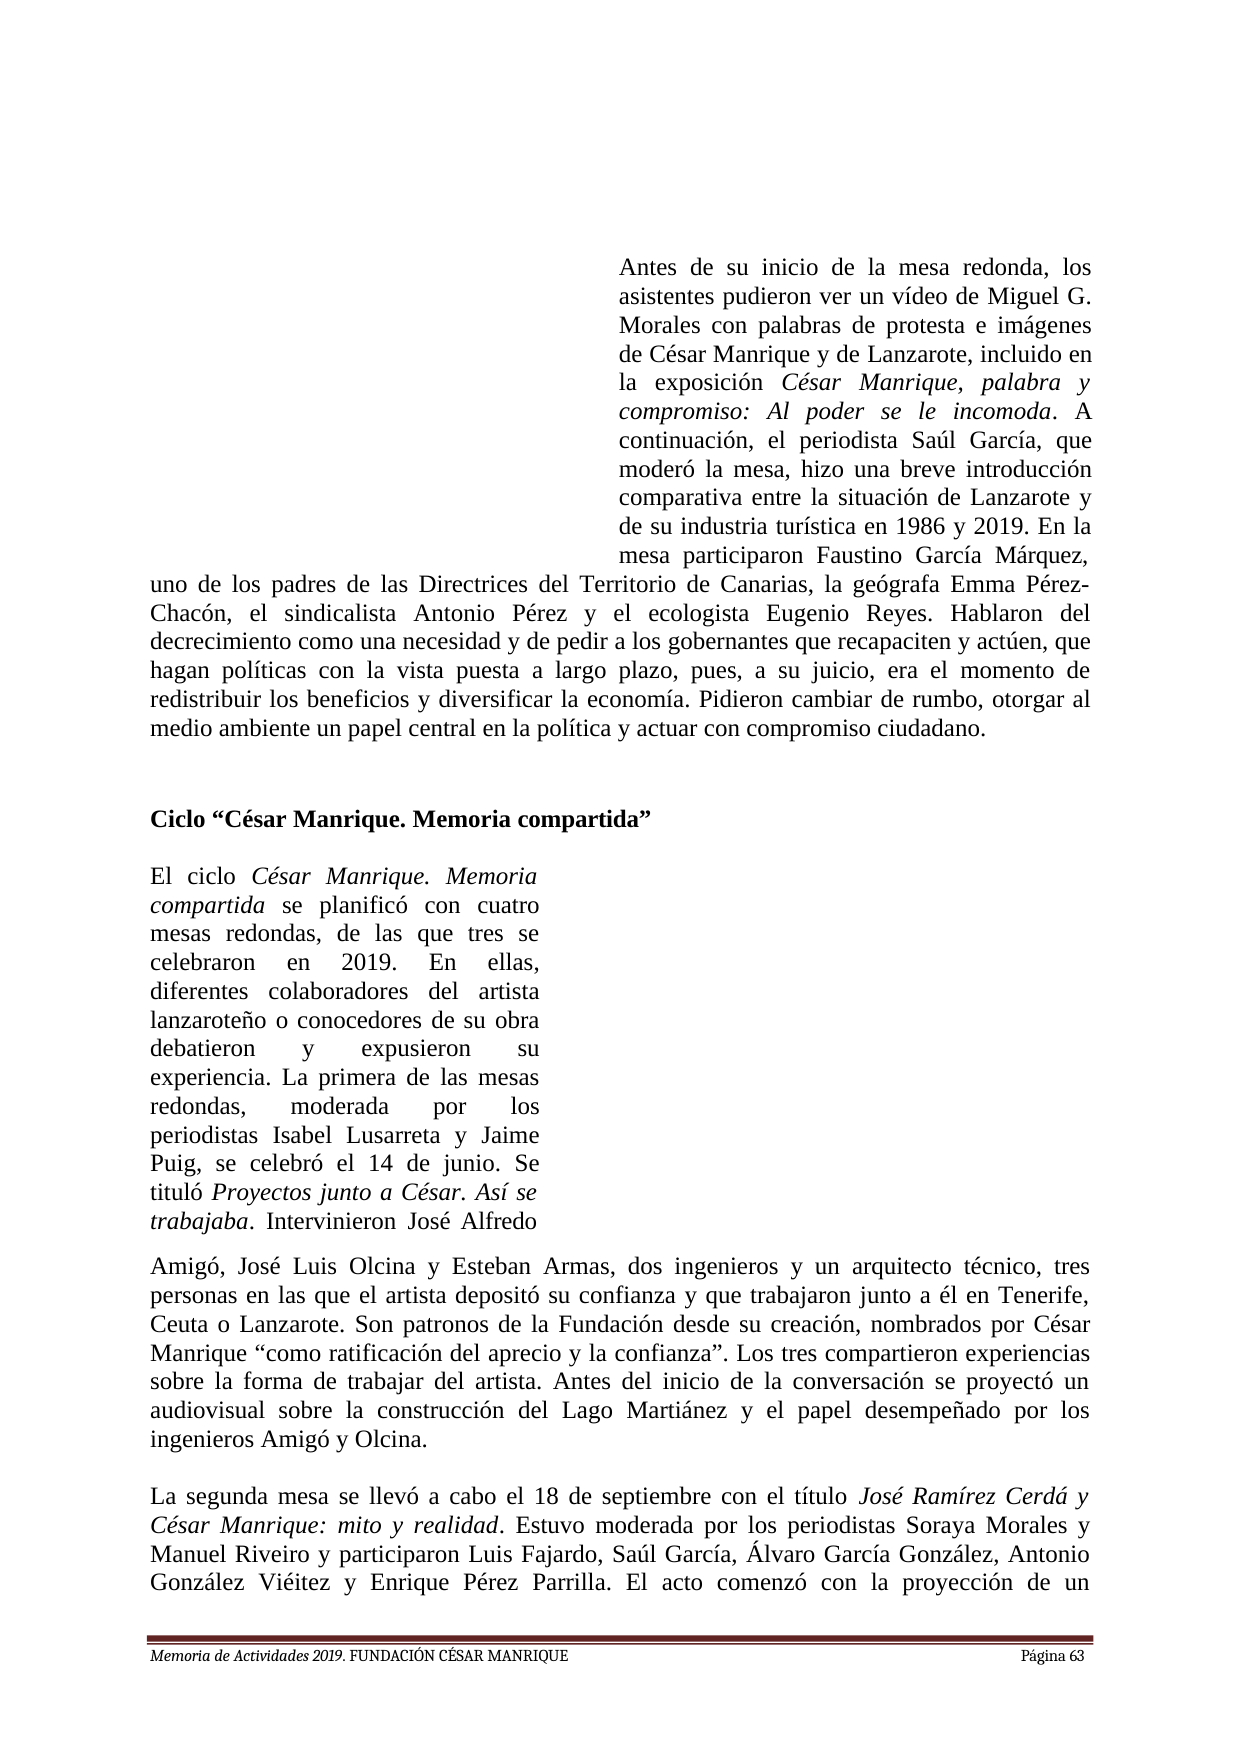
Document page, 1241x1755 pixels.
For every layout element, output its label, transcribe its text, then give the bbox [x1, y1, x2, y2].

subtitle Ciclo “César Manrique. Memoria compartida” [150, 804, 1167, 832]
text Antes de su inicio de la mesa redonda, los asistentes pudieron ver un vídeo de Miguel G. Morales con palabras de protesta e imágenes de César Manrique y de Lanzarote, incluido en la exposición César Manrique, palabra y compromiso: Al poder se le incomoda. A continuación, el periodista Saúl García, que moderó la mesa, hizo una breve introducción comparativa entre la situación de Lanzarote y de su industria turística en 1986 y 2019. En la mesa participaron Faustino García Márquez, [619, 252, 1092, 569]
text Amigó, José Luis Olcina y Esteban Armas, dos ingenieros y un arquitecto técnico, tres personas en las que el artista depositó su confianza y que trabajaron junto a él en Tenerife, Ceuta o Lanzarote. Son patronos de la Fundación desde su creación, nombrados por César Manrique “como ratificación del aprecio y la confianza”. Los tres compartieron experiencias sobre la forma de trabajar del artista. Antes del inicio de la conversación se proyectó un audiovisual sobre la construcción del Lago Martiánez y el papel desempeñado por los ingenieros Amigó y Olcina. [150, 1251, 1091, 1453]
text El ciclo César Manrique. Memoria compartida se planificó con cuatro mesas redondas, de las que tres se celebraron en 2019. En ellas, diferentes colaboradores del artista lanzaroteño o conocedores de su obra debatieron y expusieron su experiencia. La primera de las mesas redondas, moderada por los periodistas Isabel Lusarreta y Jaime Puig, se celebró el 14 de junio. Se tituló Proyectos junto a César. Así se trabajaba. Intervinieron José Alfredo [150, 861, 540, 1235]
text uno de los padres de las Directrices del Territorio de Canarias, la geógrafa Emma Pérez-Chacón, el sindicalista Antonio Pérez y el ecologista Eugenio Reyes. Hablaron del decrecimiento como una necesidad y de pedir a los gobernantes que recapaciten y actúen, que hagan políticas con la vista puesta a largo plazo, pues, a su juicio, era el momento de redistribuir los beneficios y diversificar la economía. Pidieron cambiar de rumbo, otorgar al medio ambiente un papel central en la política y actuar con compromiso ciudadano. [150, 569, 1091, 741]
text La segunda mesa se llevó a cabo el 18 de septiembre con el título José Ramírez Cerdá y César Manrique: mito y realidad. Estuvo moderada por los periodistas Soraya Morales y Manuel Riveiro y participaron Luis Fajardo, Saúl García, Álvaro García González, Antonio González Viéitez y Enrique Pérez Parrilla. El acto comenzó con la proyección de un [150, 1481, 1091, 1596]
